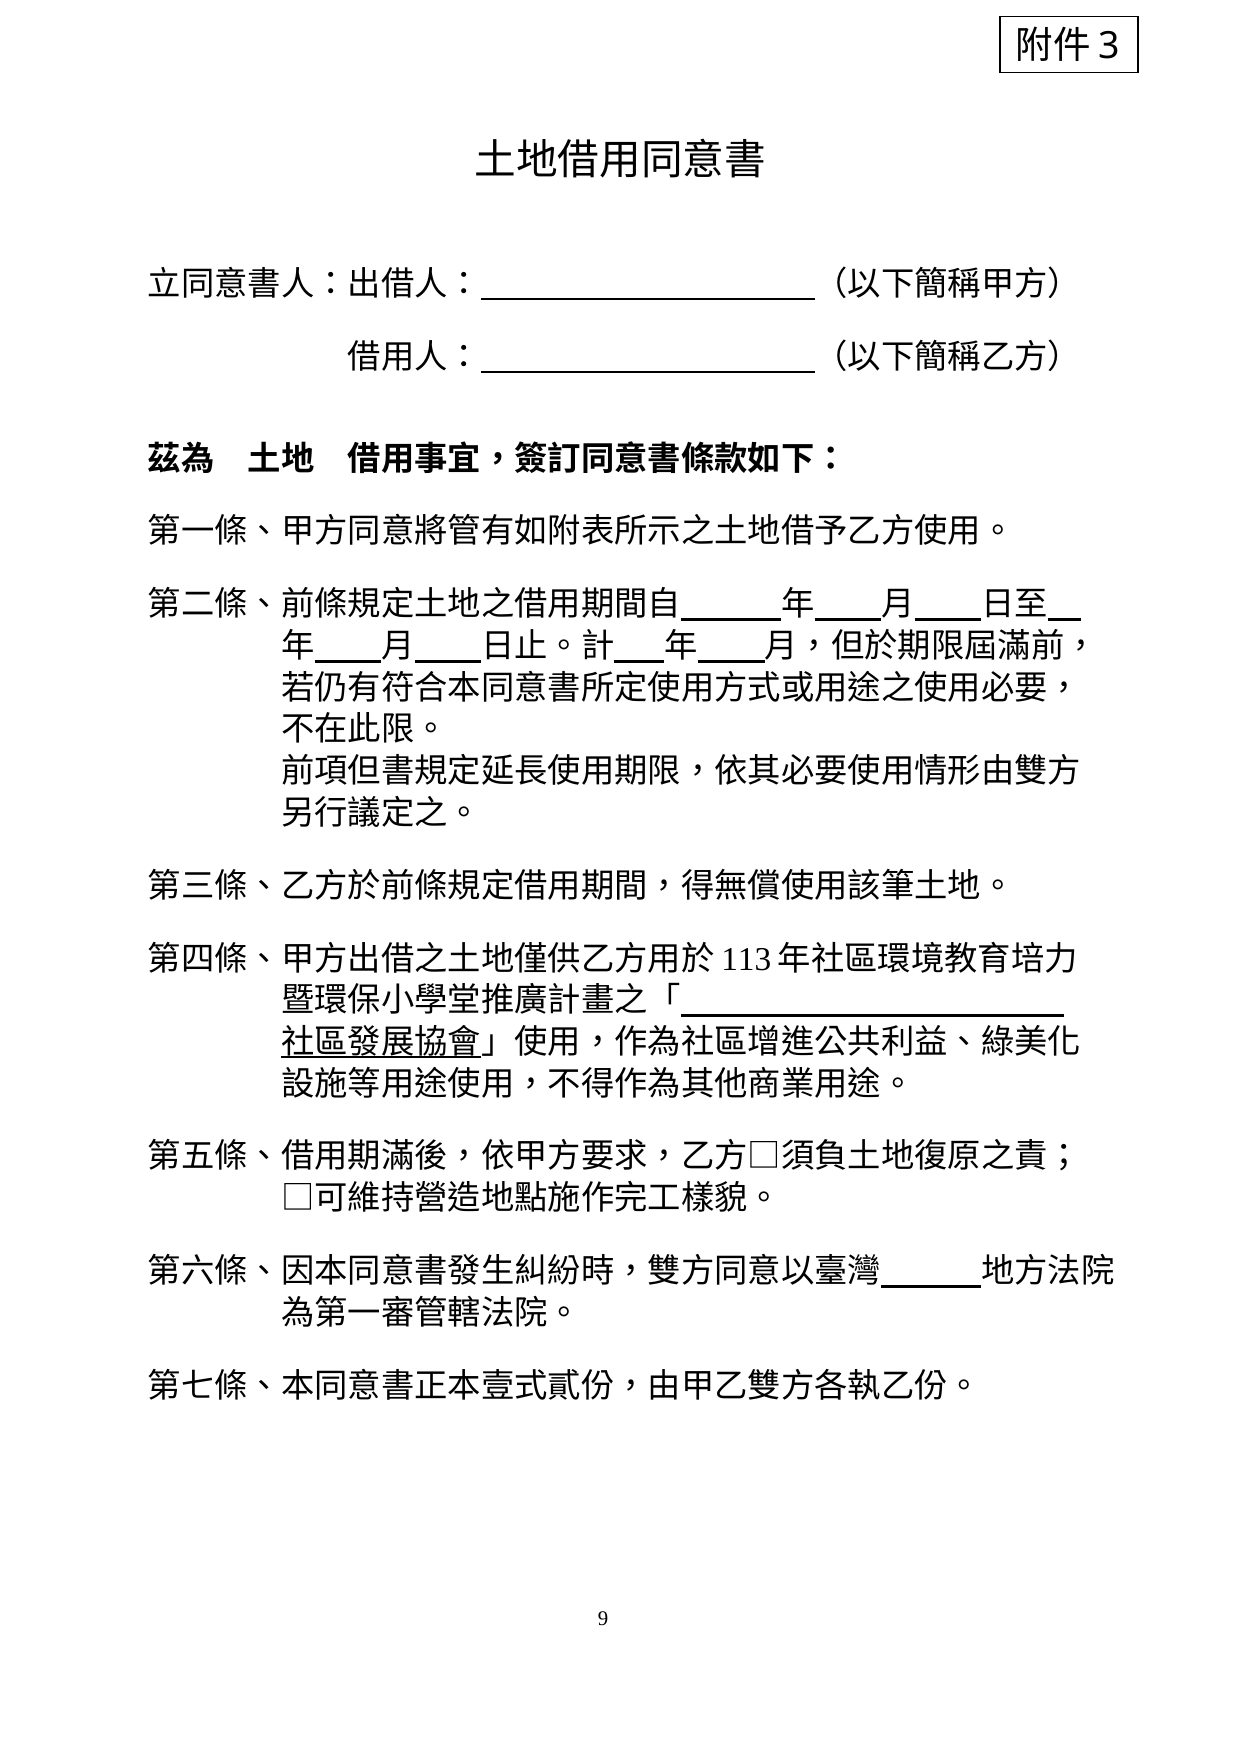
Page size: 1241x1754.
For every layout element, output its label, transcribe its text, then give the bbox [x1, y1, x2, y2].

text 第一條、甲方同意將管有如附表所示之土地借予乙方使用。 [148, 509, 1092, 551]
text 立同意書人：出借人： （以下簡稱甲方） [148, 262, 1092, 304]
text 土地借用同意書 [148, 126, 1092, 186]
text 第二條、前條規定土地之借用期間自 年 月 日至 年 月 日止。計 年 月，但於期限屆滿前，若仍有符合本同意書所定使用方式或用途之使用必要，不在此限。 前項但書規定延長使用期限，依其必要使用情形由雙方另行議定之。 [148, 582, 1092, 832]
text 第五條、借用期滿後，依甲方要求，乙方□須負土地復原之責；□可維持營造地點施作完工樣貌。 [148, 1134, 1092, 1218]
text 茲為 土地 借用事宜，簽訂同意書條款如下： [148, 437, 1092, 478]
text 第六條、因本同意書發生糾紛時，雙方同意以臺灣 地方法院為第一審管轄法院。 [148, 1249, 1128, 1332]
text 第三條、乙方於前條規定借用期間，得無償使用該筆土地。 [148, 864, 1092, 905]
text 借用人： （以下簡稱乙方） [148, 335, 1092, 377]
text 第七條、本同意書正本壹式貳份，由甲乙雙方各執乙份。 [148, 1364, 1092, 1405]
text 附件3 [1015, 25, 1122, 64]
text 第四條、甲方出借之土地僅供乙方用於113年社區環境教育培力暨環保小學堂推廣計畫之「 社區發展協會」使用，作為社區增進公共利益、綠美化設施等用途使用，不得作為其他商業用途。 [148, 937, 1092, 1103]
